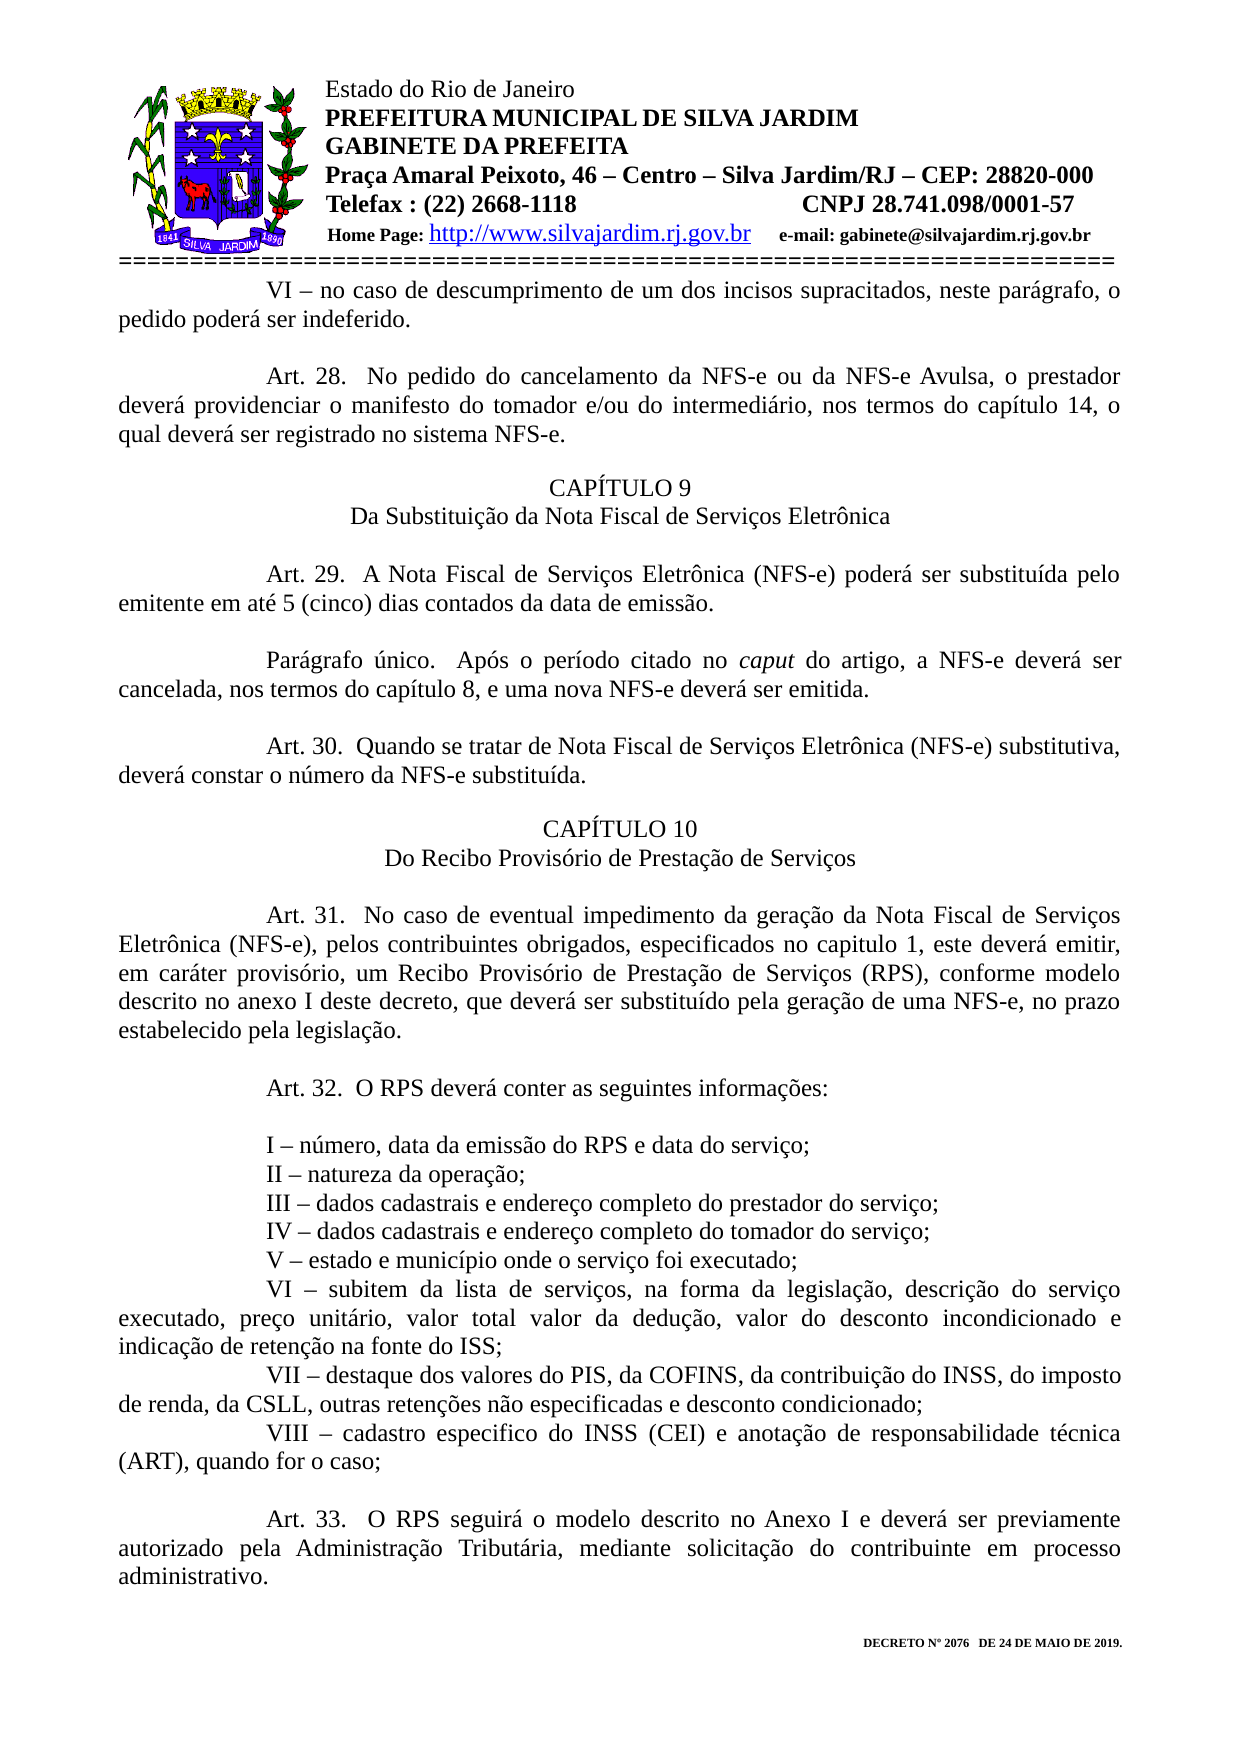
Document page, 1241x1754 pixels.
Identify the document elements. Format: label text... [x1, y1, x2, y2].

text CAPÍTULO 9 [118, 473, 1122, 501]
text CAPÍTULO 10 [118, 814, 1122, 843]
text VIII – cadastro especifico do INSS (CEI) e anotação de responsabilidade técnica (ART), quando for o caso; [118, 1418, 1122, 1475]
text Art. 32. O RPS deverá conter as seguintes informações: [118, 1073, 1122, 1101]
text Art. 29. A Nota Fiscal de Serviços Eletrônica (NFS-e) poderá ser substituída pelo emitente em até 5 (cinco) dias contados da data de emissão. [118, 559, 1122, 616]
text Parágrafo único. Após o período citado no caput do artigo, a NFS-e deverá ser cancelada, nos termos do capítulo 8, e uma nova NFS-e deverá ser emitida. [118, 645, 1122, 703]
text Art. 28. No pedido do cancelamento da NFS-e ou da NFS-e Avulsa, o prestador deverá providenciar o manifesto do tomador e/ou do intermediário, nos termos do capítulo 14, o qual deverá ser registrado no sistema NFS-e. [118, 361, 1122, 448]
text IV – dados cadastrais e endereço completo do tomador do serviço; [118, 1216, 1122, 1245]
text Do Recibo Provisório de Prestação de Serviços [118, 843, 1122, 871]
text V – estado e município onde o serviço foi executado; [118, 1245, 1122, 1274]
text VII – destaque dos valores do PIS, da COFINS, da contribuição do INSS, do imposto de renda, da CSLL, outras retenções não especificadas e desconto condicionado; [118, 1360, 1122, 1418]
text III – dados cadastrais e endereço completo do prestador do serviço; [118, 1188, 1122, 1216]
text Da Substituição da Nota Fiscal de Serviços Eletrônica [118, 501, 1122, 530]
text VI – subitem da lista de serviços, na forma da legislação, descrição do serviço executado, preço unitário, valor total valor da dedução, valor do desconto incondicionado e indicação de retenção na fonte do ISS; [118, 1274, 1122, 1360]
text I – número, data da emissão do RPS e data do serviço; [118, 1130, 1122, 1159]
text VI – no caso de descumprimento de um dos incisos supracitados, neste parágrafo, o pedido poderá ser indeferido. [118, 275, 1122, 333]
text Art. 33. O RPS seguirá o modelo descrito no Anexo I e deverá ser previamente autorizado pela Administração Tributária, mediante solicitação do contribuinte em processo administrativo. [118, 1504, 1122, 1590]
text II – natureza da operação; [118, 1159, 1122, 1188]
text Art. 30. Quando se tratar de Nota Fiscal de Serviços Eletrônica (NFS-e) substitutiva, deverá constar o número da NFS-e substituída. [118, 731, 1122, 789]
text Art. 31. No caso de eventual impedimento da geração da Nota Fiscal de Serviços Eletrônica (NFS-e), pelos contribuintes obrigados, especificados no capitulo 1, este deverá emitir, em caráter provisório, um Recibo Provisório de Prestação de Serviços (RPS), conforme modelo descrito no anexo I deste decreto, que deverá ser substituído pela geração de uma NFS-e, no prazo estabelecido pela legislação. [118, 900, 1122, 1044]
